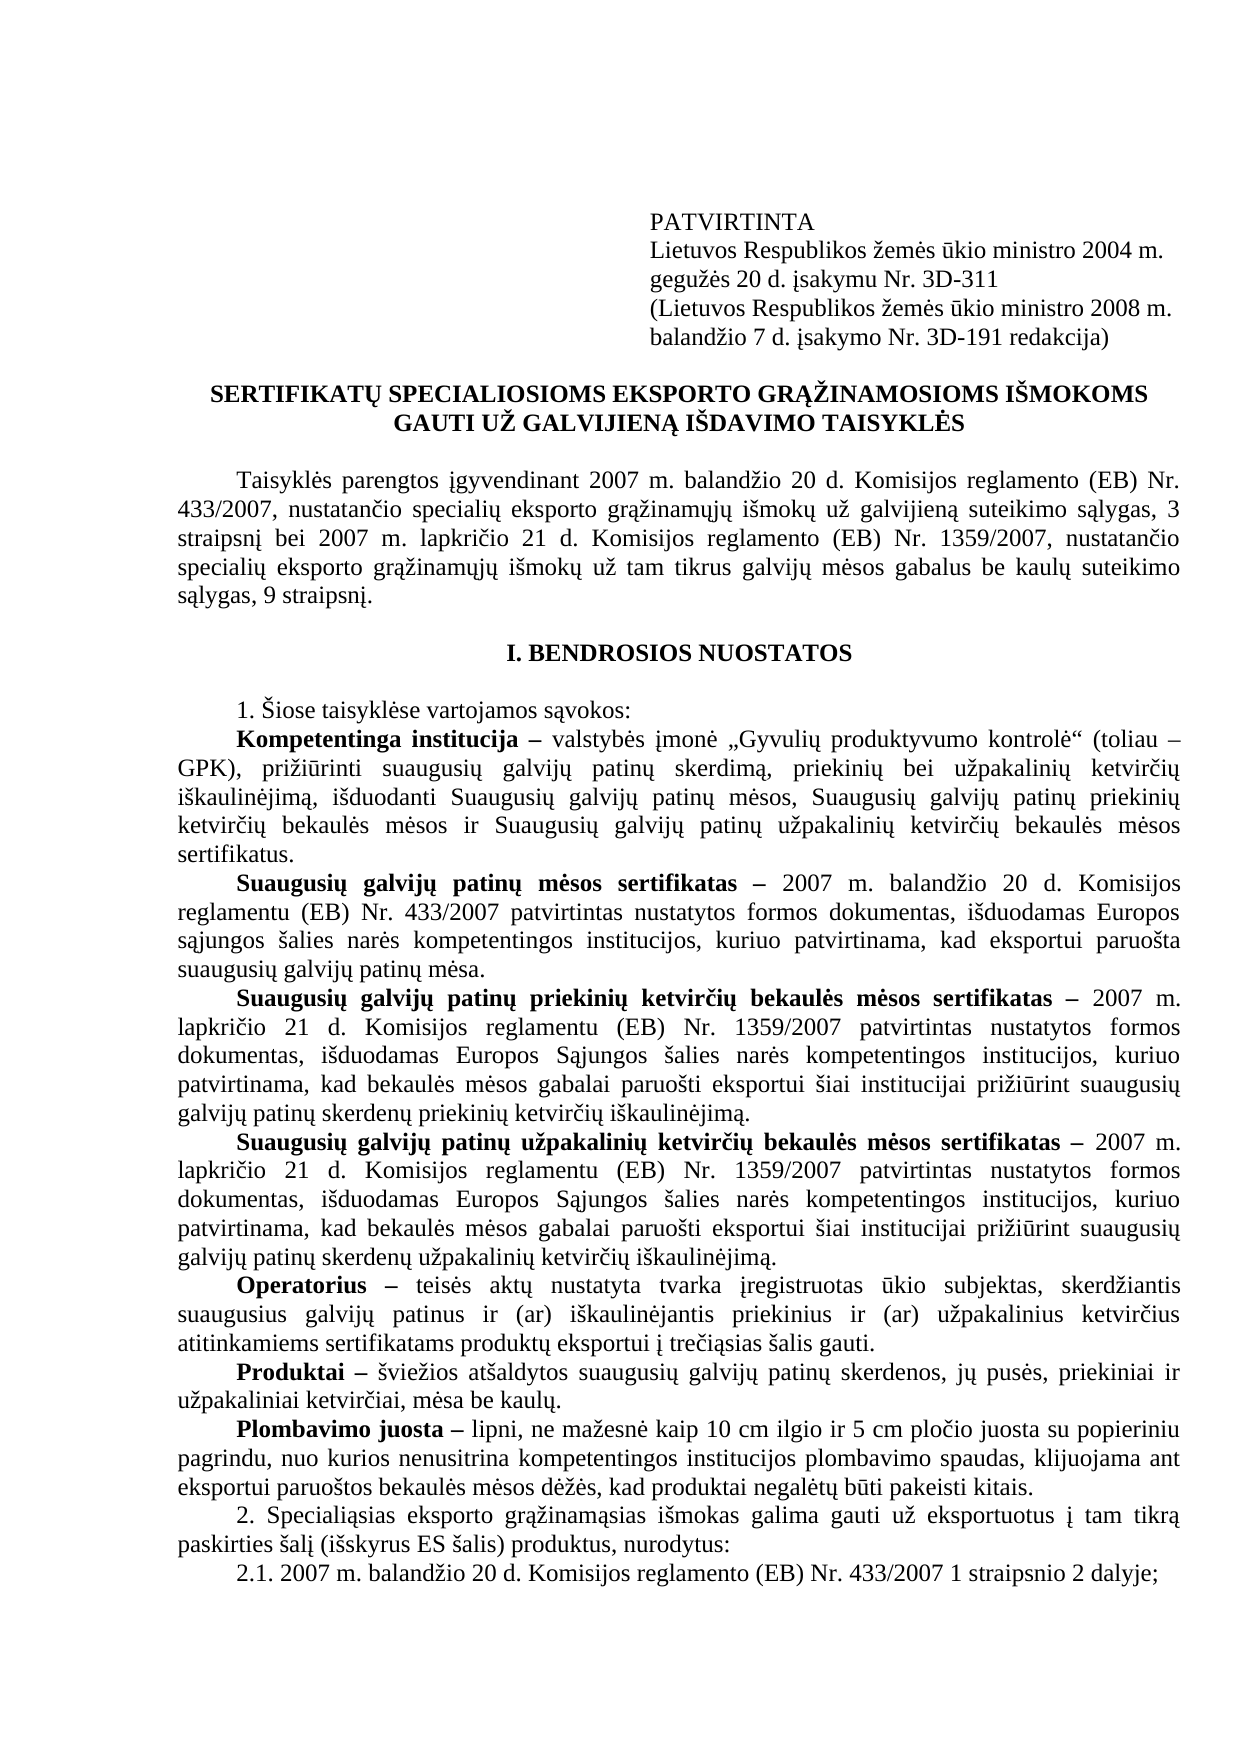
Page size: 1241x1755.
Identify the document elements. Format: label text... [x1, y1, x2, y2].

text Lietuvos Respublikos žemės ūkio ministro 2004 m. gegužės 20 d. įsakymu Nr. 3D-311 [649, 235, 1181, 293]
text I. BENDROSIOS NUOSTATOS [177, 638, 1181, 667]
text Suaugusių galvijų patinų užpakalinių ketvirčių bekaulės mėsos sertifikatas – 2007 m. lapkričio 21 d. Komisijos reglamentu (EB) Nr. 1359/2007 patvirtintas nustatytos formos dokumentas, išduodamas Europos Sąjungos šalies narės kompetentingos institucijos, kuriuo patvirtinama, kad bekaulės mėsos gabalai paruošti eksportui šiai institucijai prižiūrint suaugusių galvijų patinų skerdenų užpakalinių ketvirčių iškaulinėjimą. [177, 1127, 1181, 1270]
text SERTIFIKATŲ SPECIALIOSIOMS EKSPORTO GRĄŽINAMOSIOMS IŠMOKOMS GAUTI UŽ GALVIJIENĄ IŠDAVIMO TAISYKLĖS [177, 379, 1181, 437]
text Taisyklės parengtos įgyvendinant 2007 m. balandžio 20 d. Komisijos reglamento (EB) Nr. 433/2007, nustatančio specialių eksporto grąžinamųjų išmokų už galvijieną suteikimo sąlygas, 3 straipsnį bei 2007 m. lapkričio 21 d. Komisijos reglamento (EB) Nr. 1359/2007, nustatančio specialių eksporto grąžinamųjų išmokų už tam tikrus galvijų mėsos gabalus be kaulų suteikimo sąlygas, 9 straipsnį. [177, 465, 1181, 609]
text 1. Šiose taisyklėse vartojamos sąvokos: [177, 695, 1181, 724]
text Produktai – šviežios atšaldytos suaugusių galvijų patinų skerdenos, jų pusės, priekiniai ir užpakaliniai ketvirčiai, mėsa be kaulų. [177, 1357, 1181, 1414]
text 2. Specialiąsias eksporto grąžinamąsias išmokas galima gauti už eksportuotus į tam tikrą paskirties šalį (išskyrus ES šalis) produktus, nurodytus: [177, 1500, 1181, 1558]
text PATVIRTINTA [649, 207, 1181, 235]
text Operatorius – teisės aktų nustatyta tvarka įregistruotas ūkio subjektas, skerdžiantis suaugusius galvijų patinus ir (ar) iškaulinėjantis priekinius ir (ar) užpakalinius ketvirčius atitinkamiems sertifikatams produktų eksportui į trečiąsias šalis gauti. [177, 1270, 1181, 1357]
text Kompetentinga institucija – valstybės įmonė „Gyvulių produktyvumo kontrolė“ (toliau – GPK), prižiūrinti suaugusių galvijų patinų skerdimą, priekinių bei užpakalinių ketvirčių iškaulinėjimą, išduodanti Suaugusių galvijų patinų mėsos, Suaugusių galvijų patinų priekinių ketvirčių bekaulės mėsos ir Suaugusių galvijų patinų užpakalinių ketvirčių bekaulės mėsos sertifikatus. [177, 724, 1181, 868]
text 2.1. 2007 m. balandžio 20 d. Komisijos reglamento (EB) Nr. 433/2007 1 straipsnio 2 dalyje; [177, 1558, 1181, 1587]
text Suaugusių galvijų patinų mėsos sertifikatas – 2007 m. balandžio 20 d. Komisijos reglamentu (EB) Nr. 433/2007 patvirtintas nustatytos formos dokumentas, išduodamas Europos sąjungos šalies narės kompetentingos institucijos, kuriuo patvirtinama, kad eksportui paruošta suaugusių galvijų patinų mėsa. [177, 868, 1181, 983]
text (Lietuvos Respublikos žemės ūkio ministro 2008 m. balandžio 7 d. įsakymo Nr. 3D-191 redakcija) [649, 293, 1181, 350]
text Suaugusių galvijų patinų priekinių ketvirčių bekaulės mėsos sertifikatas – 2007 m. lapkričio 21 d. Komisijos reglamentu (EB) Nr. 1359/2007 patvirtintas nustatytos formos dokumentas, išduodamas Europos Sąjungos šalies narės kompetentingos institucijos, kuriuo patvirtinama, kad bekaulės mėsos gabalai paruošti eksportui šiai institucijai prižiūrint suaugusių galvijų patinų skerdenų priekinių ketvirčių iškaulinėjimą. [177, 983, 1181, 1127]
text Plombavimo juosta – lipni, ne mažesnė kaip 10 cm ilgio ir 5 cm pločio juosta su popieriniu pagrindu, nuo kurios nenusitrina kompetentingos institucijos plombavimo spaudas, klijuojama ant eksportui paruoštos bekaulės mėsos dėžės, kad produktai negalėtų būti pakeisti kitais. [177, 1414, 1181, 1500]
